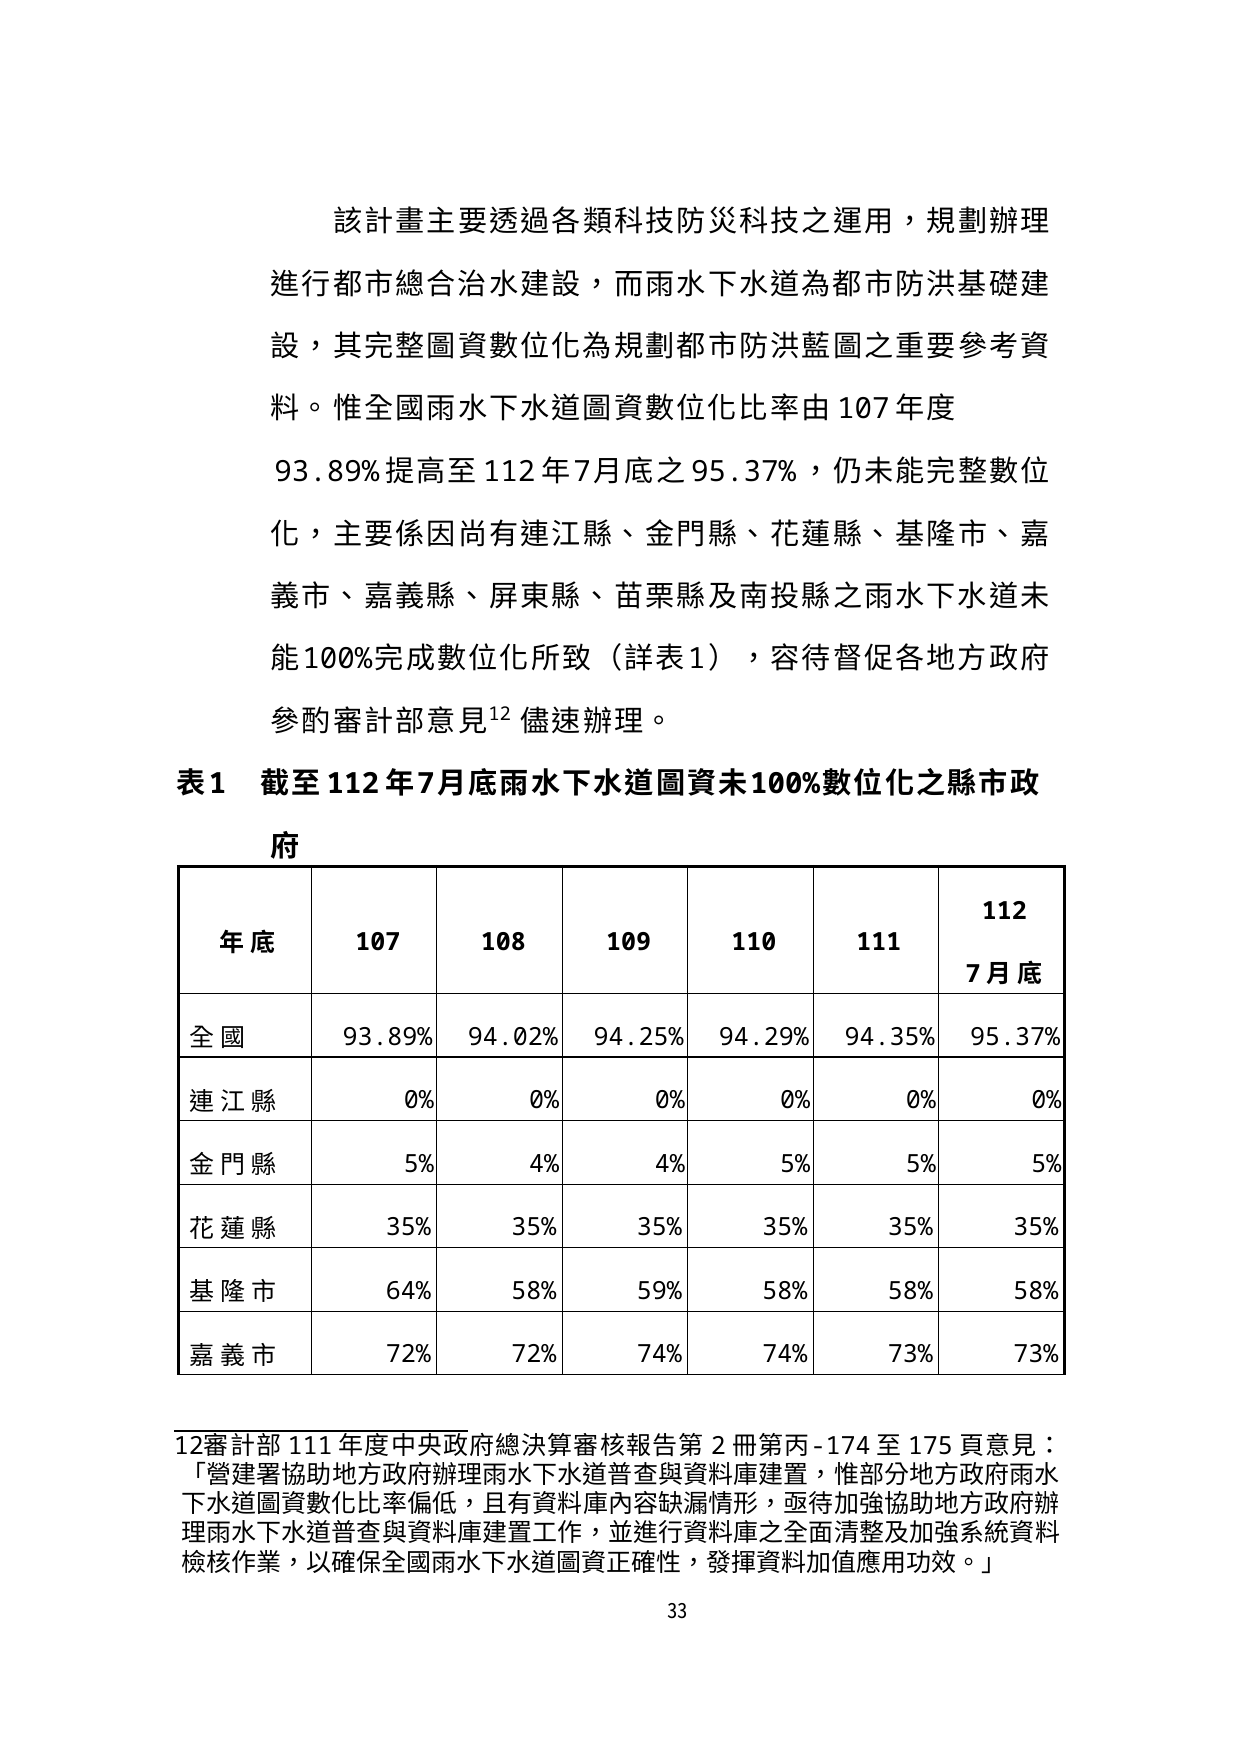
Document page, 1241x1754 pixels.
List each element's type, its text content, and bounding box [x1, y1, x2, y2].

table_header 110 [688, 868, 813, 993]
table_cell 74% [563, 1312, 687, 1374]
text 審計部111年度中央政府總決算審核報告第2冊第丙-174至175頁意見：「營建署協助地方政府辦理雨水下水道普查與資料庫建置，惟部分地方政府雨水下水道圖資數化比率偏低，且有資料庫內容缺漏情形，亟待加強協助地方政府辦理雨水下水道普查與資料庫建置工作，並進行資料庫之全面清整及加強系統資料檢核作業，以確保全國雨水下水道圖資正確性，發揮資料加值應用功效。」 [174, 1431, 1063, 1577]
table_cell 0% [814, 1058, 938, 1120]
table_header 107 [312, 868, 436, 993]
table_cell 73% [814, 1312, 938, 1374]
table_header 109 [563, 868, 687, 993]
table_cell 5% [688, 1121, 813, 1183]
table_cell 72% [312, 1312, 436, 1374]
table_cell 64% [312, 1248, 436, 1311]
table_cell 73% [939, 1312, 1063, 1374]
table_cell 金門縣 [180, 1121, 311, 1183]
text 該計畫主要透過各類科技防災科技之運用，規劃辦理進行都市總合治水建設，而雨水下水道為都市防洪基礎建設，其完整圖資數位化為規劃都市防洪藍圖之重要參考資料。惟全國雨水下水道圖資數位化比率由107年度93.89%提高至112年7月底之95.37%，仍未能完整數位化，主要係因尚有連江縣、金門縣、花蓮縣、基隆市、嘉義市、嘉義縣、屏東縣、苗栗縣及南投縣之雨水下水道未能100%完成數位化所致（詳表1），容待督促各地方政府參酌審計部意見儘速辦理。 [264, 177, 1061, 740]
table_header 112 7月底 [939, 868, 1063, 993]
table_cell 0% [939, 1058, 1063, 1120]
table_cell 94.25% [563, 994, 687, 1056]
table_cell 連江縣 [180, 1058, 311, 1120]
table_cell 基隆市 [180, 1248, 311, 1311]
table_cell 95.37% [939, 994, 1063, 1056]
table_cell 94.29% [688, 994, 813, 1056]
table_cell 35% [814, 1185, 938, 1247]
table_cell 0% [312, 1058, 436, 1120]
table_cell 35% [688, 1185, 813, 1247]
table_cell 5% [312, 1121, 436, 1183]
table_cell 4% [437, 1121, 562, 1183]
table_cell 72% [437, 1312, 562, 1374]
table_cell 花蓮縣 [180, 1185, 311, 1247]
table_cell 0% [563, 1058, 687, 1120]
table_cell 0% [688, 1058, 813, 1120]
table_cell 94.35% [814, 994, 938, 1056]
table_header 年底 [180, 868, 311, 993]
table_cell 5% [939, 1121, 1063, 1183]
table_cell 59% [563, 1248, 687, 1311]
table_header 111 [814, 868, 938, 993]
table_cell 94.02% [437, 994, 562, 1056]
table_cell 74% [688, 1312, 813, 1374]
table_cell 0% [437, 1058, 562, 1120]
table_cell 4% [563, 1121, 687, 1183]
text 表1 截至112年7月底雨水下水道圖資未100%數位化之縣市政府 [176, 740, 1061, 865]
table_cell 35% [437, 1185, 562, 1247]
table_cell 58% [437, 1248, 562, 1311]
table_cell 58% [814, 1248, 938, 1311]
table_header 108 [437, 868, 562, 993]
table_cell 嘉義市 [180, 1312, 311, 1374]
table_cell 全國 [180, 994, 311, 1056]
table_cell 35% [312, 1185, 436, 1247]
table_cell 35% [563, 1185, 687, 1247]
table_cell 35% [939, 1185, 1063, 1247]
table_cell 5% [814, 1121, 938, 1183]
table_cell 58% [688, 1248, 813, 1311]
table_cell 58% [939, 1248, 1063, 1311]
table_cell 93.89% [312, 994, 436, 1056]
